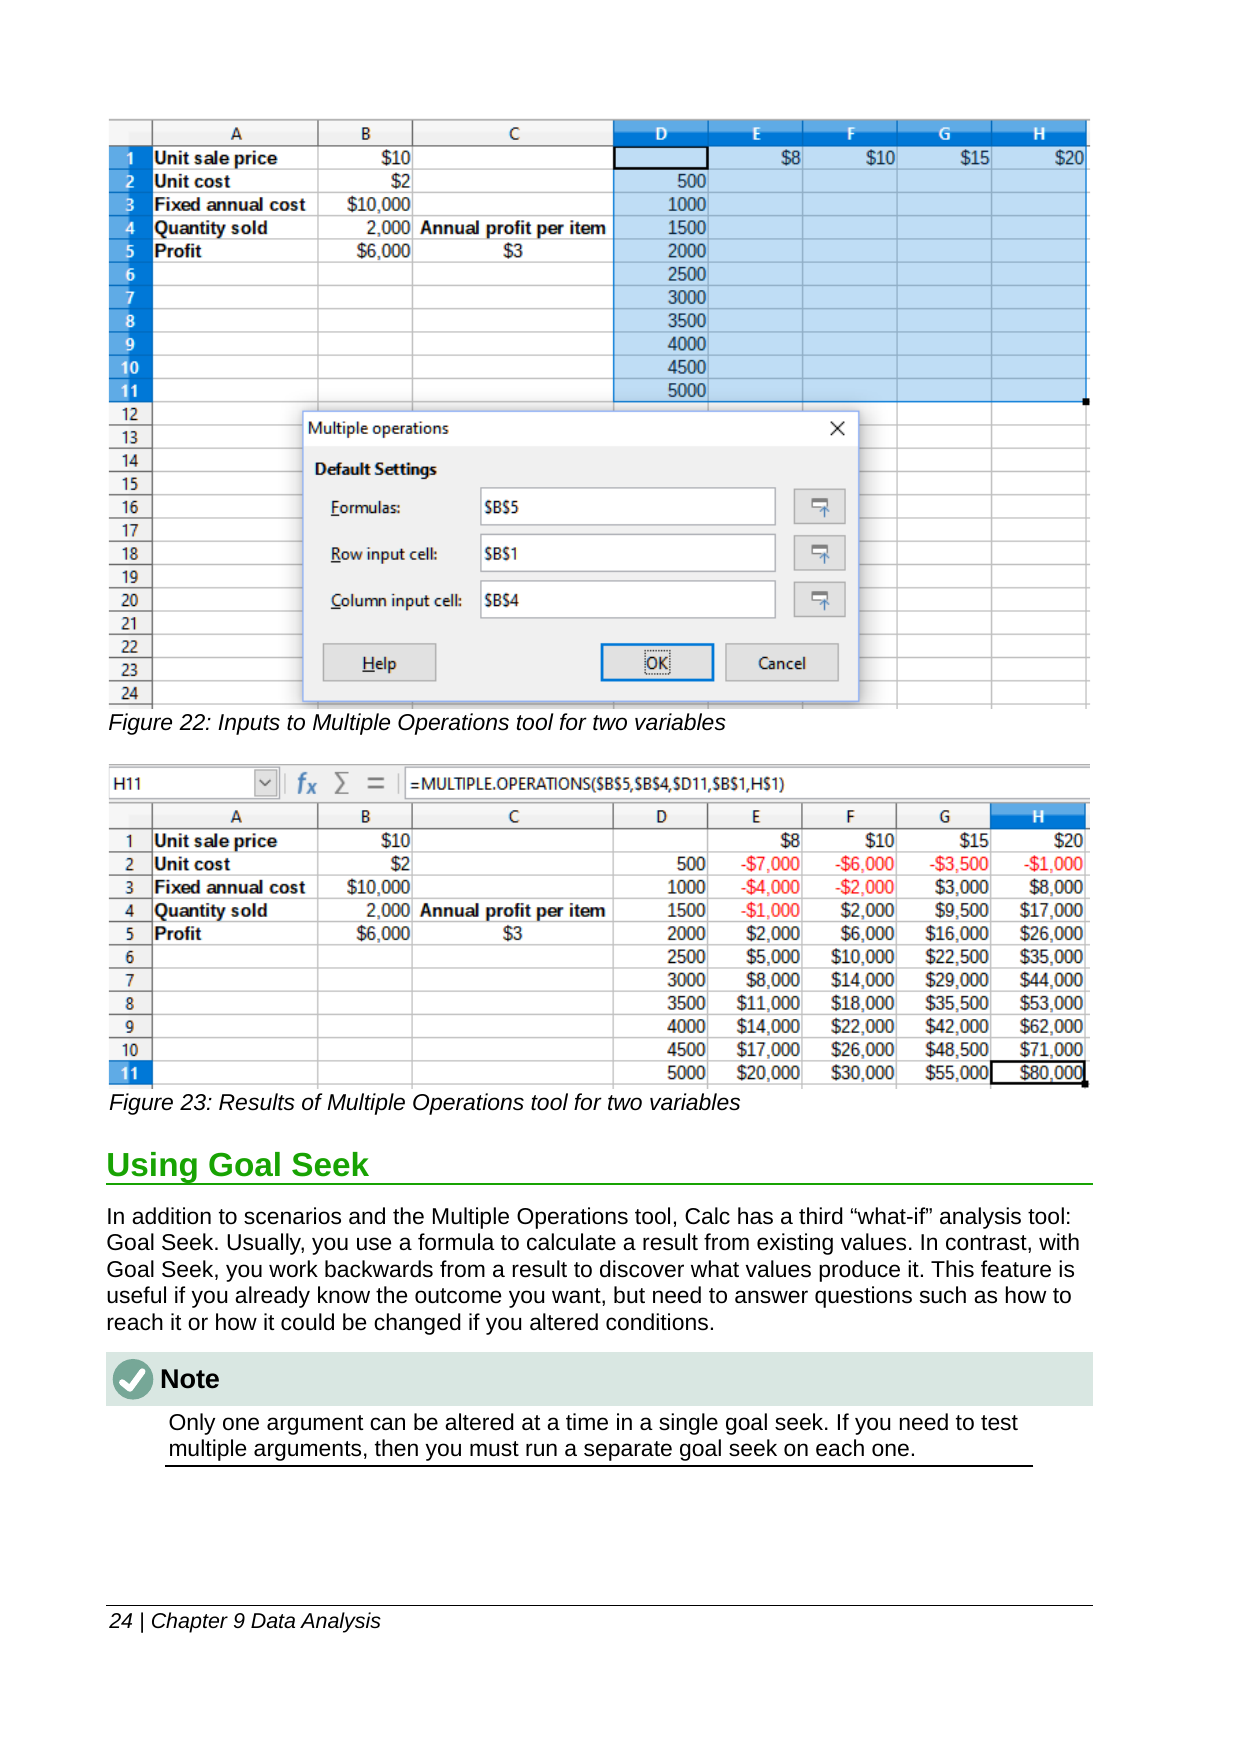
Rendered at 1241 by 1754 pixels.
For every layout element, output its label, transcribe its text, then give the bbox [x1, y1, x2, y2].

text Only one argument can be altered at a time in a single goal seek. If you need to test multiple arguments, then you must run a separate goal seek on each one. [165, 1406, 1033, 1465]
text Figure 22: Inputs to Multiple Operations tool for two variables [108, 709, 1091, 735]
picture [108, 118, 1091, 709]
picture [108, 764, 1090, 1089]
text In addition to scenarios and the Multiple Operations tool, Calc has a third “what-if” analysis tool: Goal Seek. Usually, you use a formula to calculate a result from existing values. In contrast, with Goal Seek, you work backwards from a result to discover what values produce it. This feature is useful if you already know the outcome you want, but need to answer questions such as how to reach it or how it could be changed if you altered conditions. [106, 1203, 1093, 1335]
subtitle Using Goal Seek [106, 1145, 1093, 1183]
subtitle Note [106, 1352, 1093, 1406]
text Figure 23: Results of Multiple Operations tool for two variables [109, 1089, 1090, 1115]
